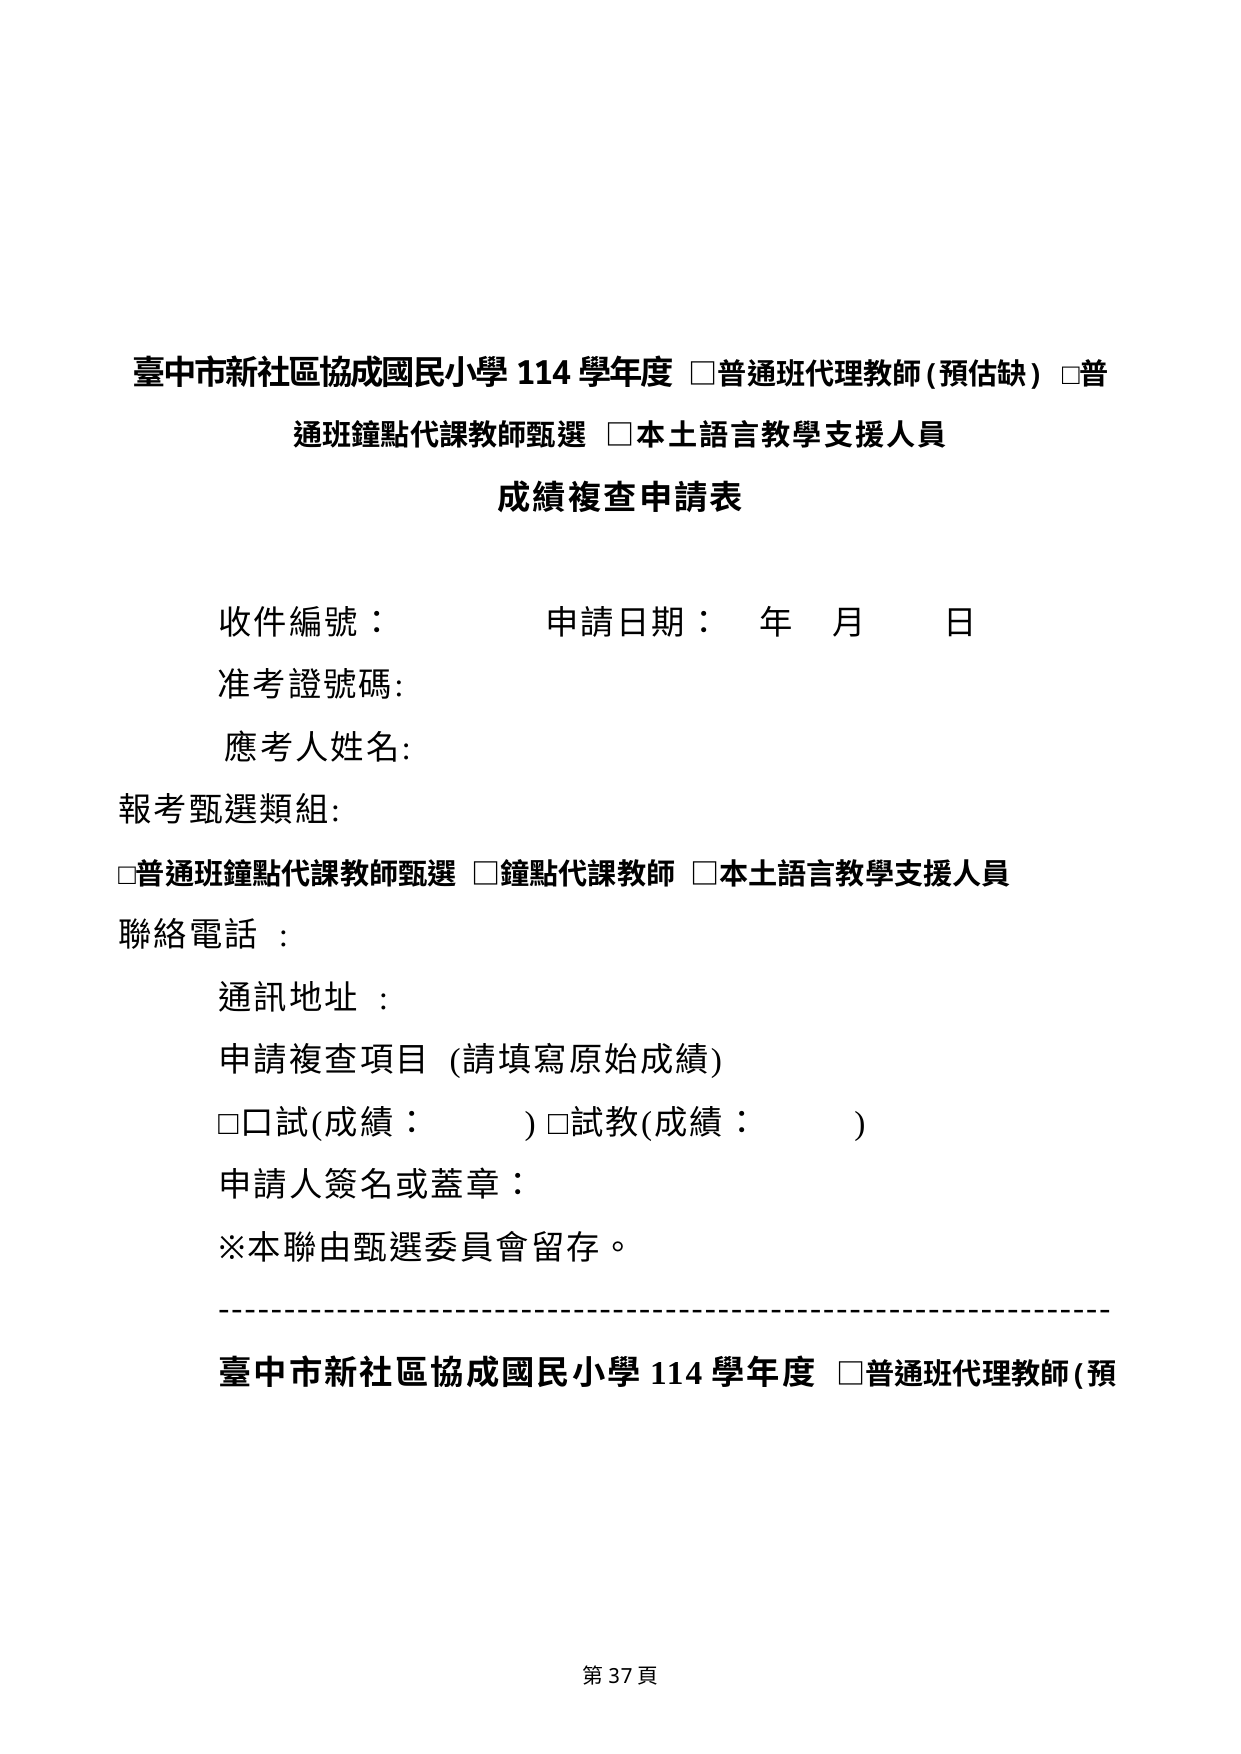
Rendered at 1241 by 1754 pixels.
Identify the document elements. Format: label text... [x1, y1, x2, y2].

text 通訊地址 : [218, 953, 1122, 1016]
text □普通班鐘點代課教師甄選 □鐘點代課教師 □本土語言教學支援人員 聯絡電話 : [118, 828, 1122, 953]
text ※本聯由甄選委員會留存。 [218, 1203, 1122, 1266]
text 准考證號碼: [118, 641, 1122, 703]
text -------------------------------------------------------------------- [218, 1266, 1122, 1328]
text 成績複查申請表 [118, 453, 1122, 516]
text □口試(成績： ) □試教(成績： ) [218, 1078, 1122, 1141]
text 應考人姓名: [118, 703, 1122, 766]
text 報考甄選類組: [118, 766, 1122, 828]
text 申請人簽名或蓋章： [218, 1141, 1122, 1203]
text 臺中市新社區協成國民小學114學年度 □普通班代理教師(預估缺) □普通班鐘點代課教師甄選 □本土語言教學支援人員 [118, 328, 1122, 453]
text 臺中市新社區協成國民小學114學年度 □普通班代理教師(預 [218, 1328, 1122, 1391]
text 收件編號： 申請日期： 年 月 日 [218, 578, 1122, 641]
text 申請複查項目 (請填寫原始成績) [218, 1016, 1122, 1078]
